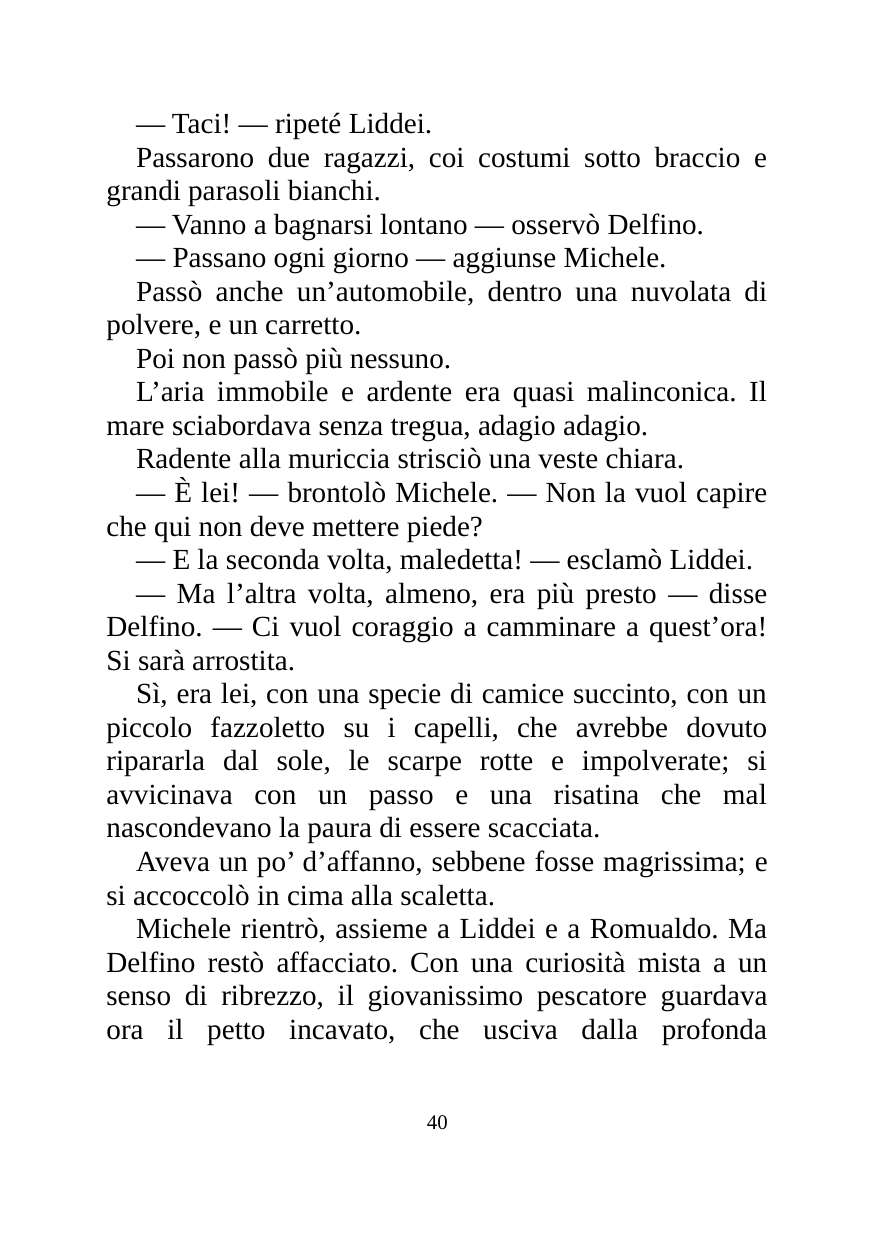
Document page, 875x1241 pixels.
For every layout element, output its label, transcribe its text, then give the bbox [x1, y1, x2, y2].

text — È lei! — brontolò Michele. — Non la vuol capire che qui non deve mettere piede? [106, 475, 768, 542]
text — Taci! — ripeté Liddei. [106, 106, 768, 140]
text Sì, era lei, con una specie di camice succinto, con un piccolo fazzoletto su i capelli, che avrebbe dovuto ripararla dal sole, le scarpe rotte e impolverate; si avvicinava con un passo e una risatina che mal nascondevano la paura di essere scacciata. [106, 676, 768, 844]
text Radente alla muriccia strisciò una veste chiara. [106, 442, 768, 475]
text Passarono due ragazzi, coi costumi sotto braccio e grandi parasoli bianchi. [106, 140, 768, 207]
text — Vanno a bagnarsi lontano — osservò Delfino. [106, 207, 768, 240]
text — E la seconda volta, maledetta! — esclamò Liddei. [106, 542, 768, 576]
text Poi non passò più nessuno. [106, 341, 768, 374]
text Aveva un po’ d’affanno, sebbene fosse magrissima; e si accoccolò in cima alla scaletta. [106, 844, 768, 911]
text — Ma l’altra volta, almeno, era più presto — disse Delfino. — Ci vuol coraggio a camminare a quest’ora! Si sarà arrostita. [106, 576, 768, 676]
text L’aria immobile e ardente era quasi malinconica. Il mare sciabordava senza tregua, adagio adagio. [106, 374, 768, 442]
text Michele rientrò, assieme a Liddei e a Romualdo. Ma Delfino restò affacciato. Con una curiosità mista a un senso di ribrezzo, il giovanissimo pescatore guardava ora il petto incavato, che usciva dalla profonda [106, 911, 768, 1045]
text Passò anche un’automobile, dentro una nuvolata di polvere, e un carretto. [106, 274, 768, 341]
text — Passano ogni giorno — aggiunse Michele. [106, 240, 768, 274]
